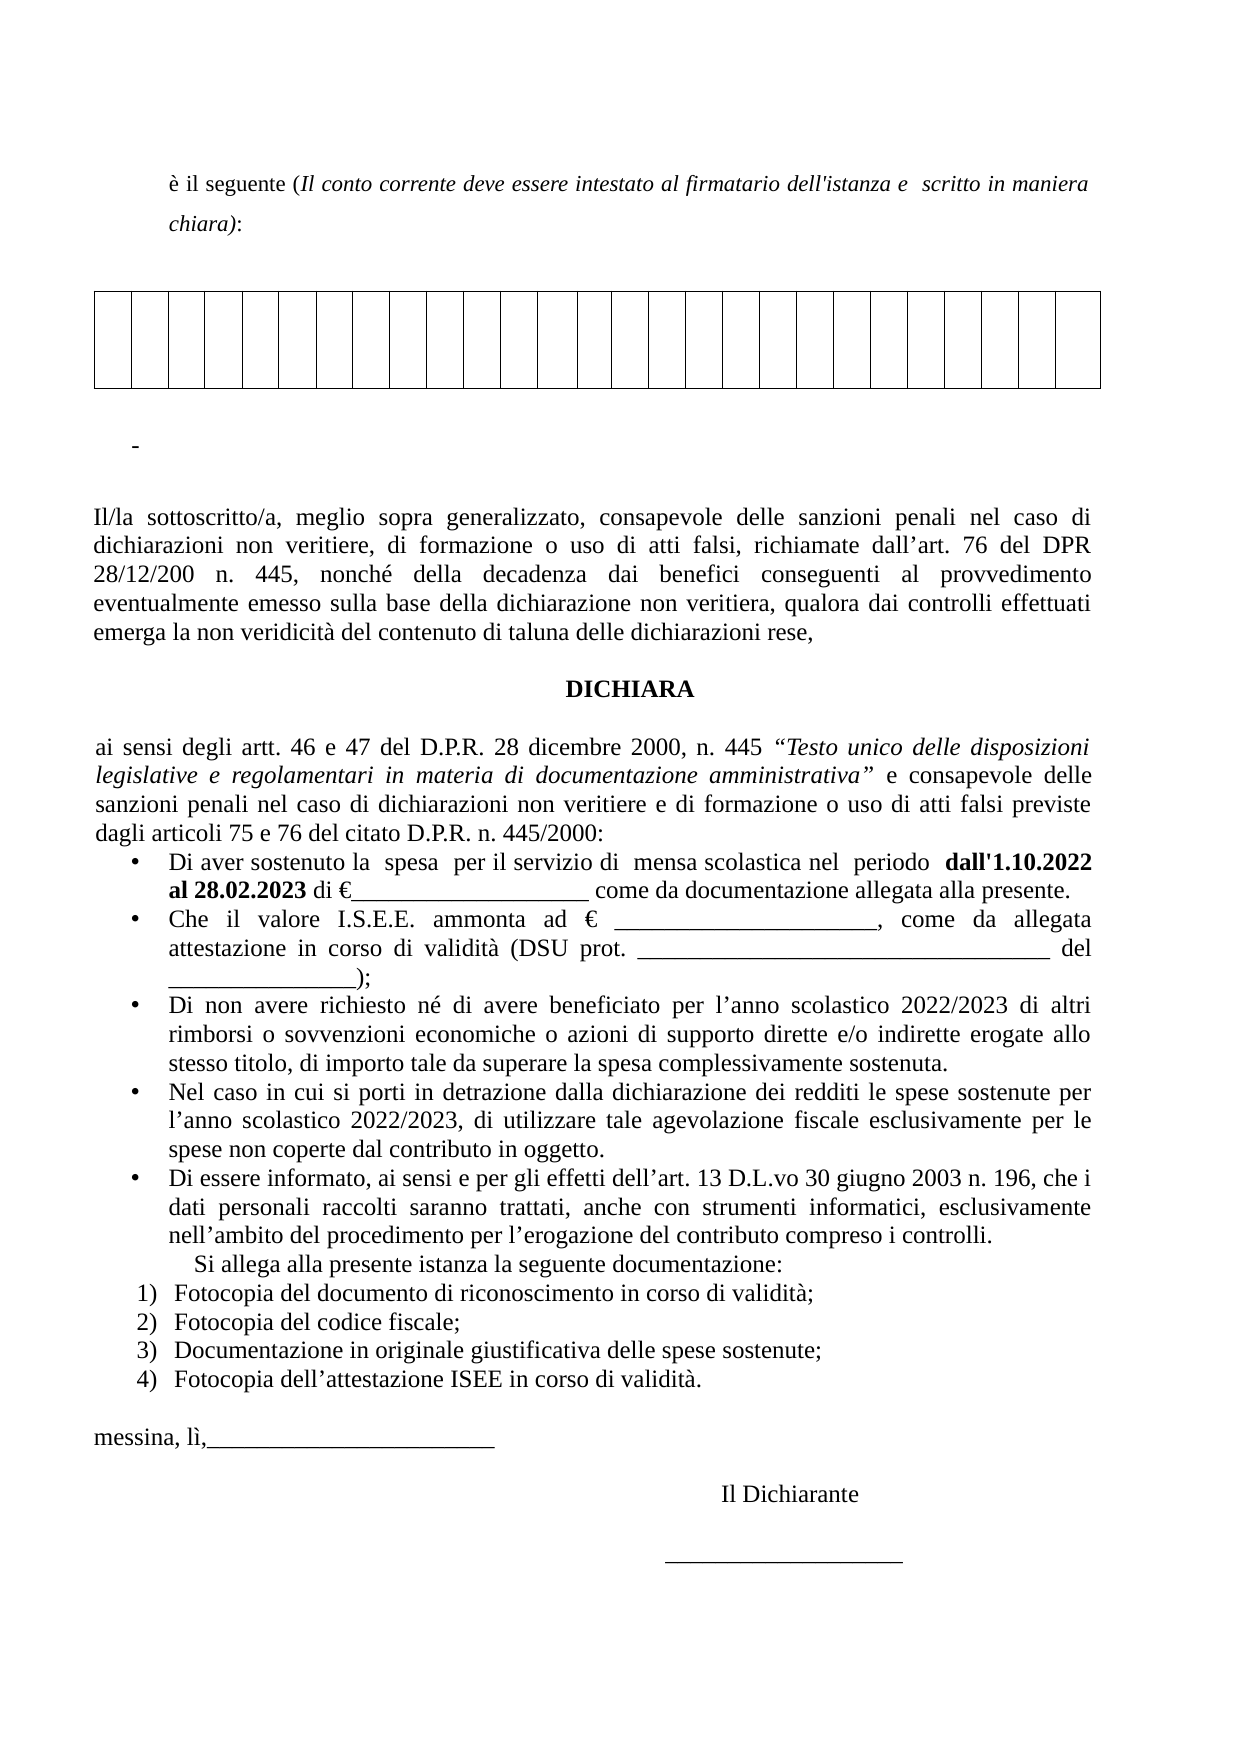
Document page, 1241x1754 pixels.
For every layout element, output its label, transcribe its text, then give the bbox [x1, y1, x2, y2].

table_header [132, 292, 168, 388]
text messina, lì,_______________________ [94, 1422, 1092, 1450]
table_header [871, 292, 907, 388]
table_header [612, 292, 648, 388]
table_header [353, 292, 389, 388]
table_header [834, 292, 870, 388]
text Il/la sottoscritto/a, meglio sopra generalizzato, consapevole delle sanzioni penali nel caso di dichiarazioni non veritiere, di formazione o uso di atti falsi, richiamate dall’art. 76 del DPR 28/12/200 n. 445, nonché della decadenza dai benefici conseguenti al provvedimento eventualmente emesso sulla base della dichiarazione non veritiera, qualora dai controlli effettuati emerga la non veridicità del contenuto di taluna delle dichiarazioni rese, [93, 502, 1092, 645]
table_header [723, 292, 759, 388]
text ai sensi degli artt. 46 e 47 del D.P.R. 28 dicembre 2000, n. 445 “Testo unico delle disposizioni legislative e regolamentari in materia di documentazione amministrativa” e consapevole delle sanzioni penali nel caso di dichiarazioni non veritiere e di formazione o uso di atti falsi previste dagli articoli 75 e 76 del citato D.P.R. n. 445/2000: [95, 732, 1092, 847]
list Che il valore I.S.E.E. ammonta ad € _____________________, come da allegata attestazione in corso di validità (DSU prot. _________________________________ del _______________); [131, 904, 1092, 990]
text Il Dichiarante [94, 1479, 1092, 1508]
table_header [205, 292, 242, 388]
list Di essere informato, ai sensi e per gli effetti dell’art. 13 D.L.vo 30 giugno 2003 n. 196, che i dati personali raccolti saranno trattati, anche con strumenti informatici, esclusivamente nell’ambito del procedimento per l’erogazione del contributo compreso i controlli. [131, 1163, 1092, 1249]
list Si allega alla presente istanza la seguente documentazione: [93, 1249, 1092, 1278]
list Fotocopia dell’attestazione ISEE in corso di validità. [136, 1364, 1092, 1393]
table_header [243, 292, 278, 388]
table_header [945, 292, 981, 388]
list Fotocopia del documento di riconoscimento in corso di validità; [136, 1278, 1092, 1307]
list Documentazione in originale giustificativa delle spese sostenute; [136, 1335, 1092, 1364]
table_header [982, 292, 1018, 388]
table_header [686, 292, 722, 388]
table_header [1019, 292, 1055, 388]
table_header [538, 292, 577, 388]
table_header [501, 292, 537, 388]
table_header [95, 292, 131, 388]
list Di non avere richiesto né di avere beneficiato per l’anno scolastico 2022/2023 di altri rimborsi o sovvenzioni economiche o azioni di supporto dirette e/o indirette erogate allo stesso titolo, di importo tale da superare la spesa complessivamente sostenuta. [131, 990, 1092, 1077]
table_header [578, 292, 611, 388]
table_header [464, 292, 500, 388]
table_header [1056, 292, 1100, 388]
table_header [797, 292, 833, 388]
list Fotocopia del codice fiscale; [136, 1307, 1092, 1335]
text ___________________ [94, 1537, 1092, 1565]
text DICHIARA [167, 674, 1092, 703]
table_header [390, 292, 426, 388]
table_header [317, 292, 352, 388]
list Di aver sostenuto la spesa per il servizio di mensa scolastica nel periodo dall'1.10.2022 al 28.02.2023 di €___________________ come da documentazione allegata alla presente. [131, 847, 1092, 904]
list Nel caso in cui si porti in detrazione dalla dichiarazione dei redditi le spese sostenute per l’anno scolastico 2022/2023, di utilizzare tale agevolazione fiscale esclusivamente per le spese non coperte dal contributo in oggetto. [131, 1077, 1092, 1163]
table_header [169, 292, 204, 388]
table_header [427, 292, 463, 388]
table_header [649, 292, 685, 388]
list è il seguente (Il conto corrente deve essere intestato al firmatario dell'istanza e scritto in maniera chiara): [131, 170, 1092, 236]
table_header [279, 292, 316, 388]
table_header [908, 292, 944, 388]
table_header [760, 292, 796, 388]
